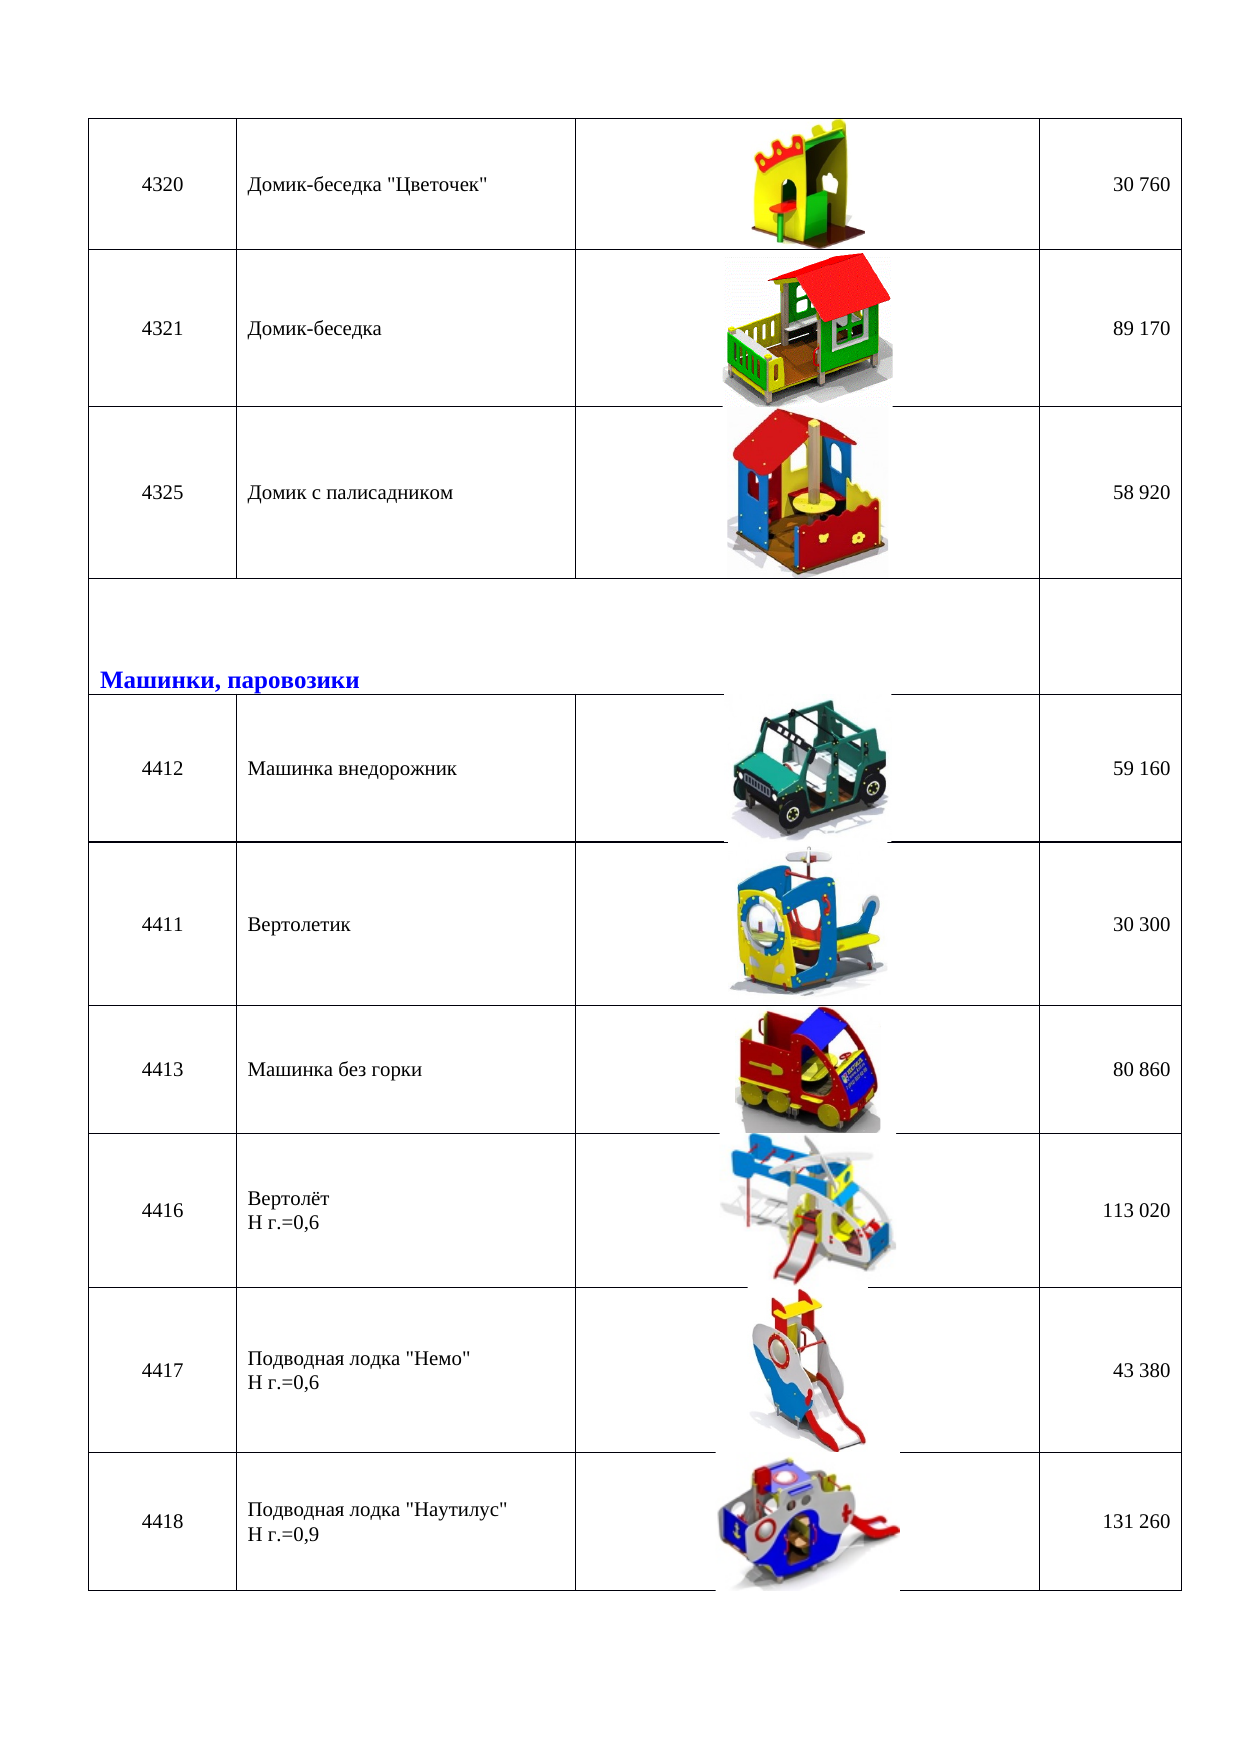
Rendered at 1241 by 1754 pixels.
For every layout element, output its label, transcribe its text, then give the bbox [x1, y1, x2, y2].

table_cell 80 860 [1040, 1006, 1181, 1132]
table_cell [576, 1288, 747, 1452]
table_cell Вертолетик [237, 843, 575, 1005]
table_cell Подводная лодка "Наутилус" Н г.=0,9 [237, 1453, 575, 1590]
table_cell [881, 1006, 1039, 1132]
table_cell Подводная лодка "Немо" Н г.=0,6 [237, 1288, 575, 1452]
picture [750, 119, 865, 249]
table_cell [888, 843, 1039, 1005]
table_cell Домик-беседка [237, 250, 575, 406]
table_cell [1040, 579, 1181, 693]
table_cell 59 160 [1040, 695, 1181, 841]
table_cell [576, 407, 727, 577]
table_cell 4416 [89, 1134, 236, 1287]
table_cell 4418 [89, 1453, 236, 1590]
table_cell [868, 1288, 1039, 1452]
table_cell 131 260 [1040, 1453, 1181, 1590]
table_cell 113 020 [1040, 1134, 1181, 1287]
table_cell [576, 119, 750, 249]
table_cell [576, 1134, 719, 1287]
table_cell Машинка без горки [237, 1006, 575, 1132]
table_cell 4417 [89, 1288, 236, 1452]
table_cell Машинки, паровозики [89, 579, 576, 693]
table_cell 4412 [89, 695, 236, 841]
table_cell Машинка внедорожник [237, 695, 575, 841]
table_cell [576, 579, 1039, 693]
table_cell 4413 [89, 1006, 236, 1132]
table_cell [900, 1453, 1039, 1590]
table_cell [892, 695, 1039, 841]
table_cell [576, 843, 728, 1005]
table_cell 89 170 [1040, 250, 1181, 406]
table_cell [865, 119, 1039, 249]
table_cell [889, 407, 1039, 577]
picture [722, 250, 893, 578]
picture [715, 1006, 900, 1591]
table_cell [576, 695, 724, 841]
table_cell [893, 250, 1039, 406]
picture [724, 694, 892, 1005]
table_cell 4321 [89, 250, 236, 406]
table_cell [576, 250, 722, 406]
table_cell 30 760 [1040, 119, 1181, 249]
table_cell 43 380 [1040, 1288, 1181, 1452]
table_cell Вертолёт Н г.=0,6 [237, 1134, 575, 1287]
table_cell 30 300 [1040, 843, 1181, 1005]
table_cell 4320 [89, 119, 236, 249]
table_cell 4411 [89, 843, 236, 1005]
table_cell 4325 [89, 407, 236, 577]
table_cell 58 920 [1040, 407, 1181, 577]
table_cell [897, 1134, 1039, 1287]
table_cell [576, 1006, 735, 1132]
table_cell [576, 1453, 715, 1590]
table_cell Домик с палисадником [237, 407, 575, 577]
table_cell Домик-беседка "Цветочек" [237, 119, 575, 249]
